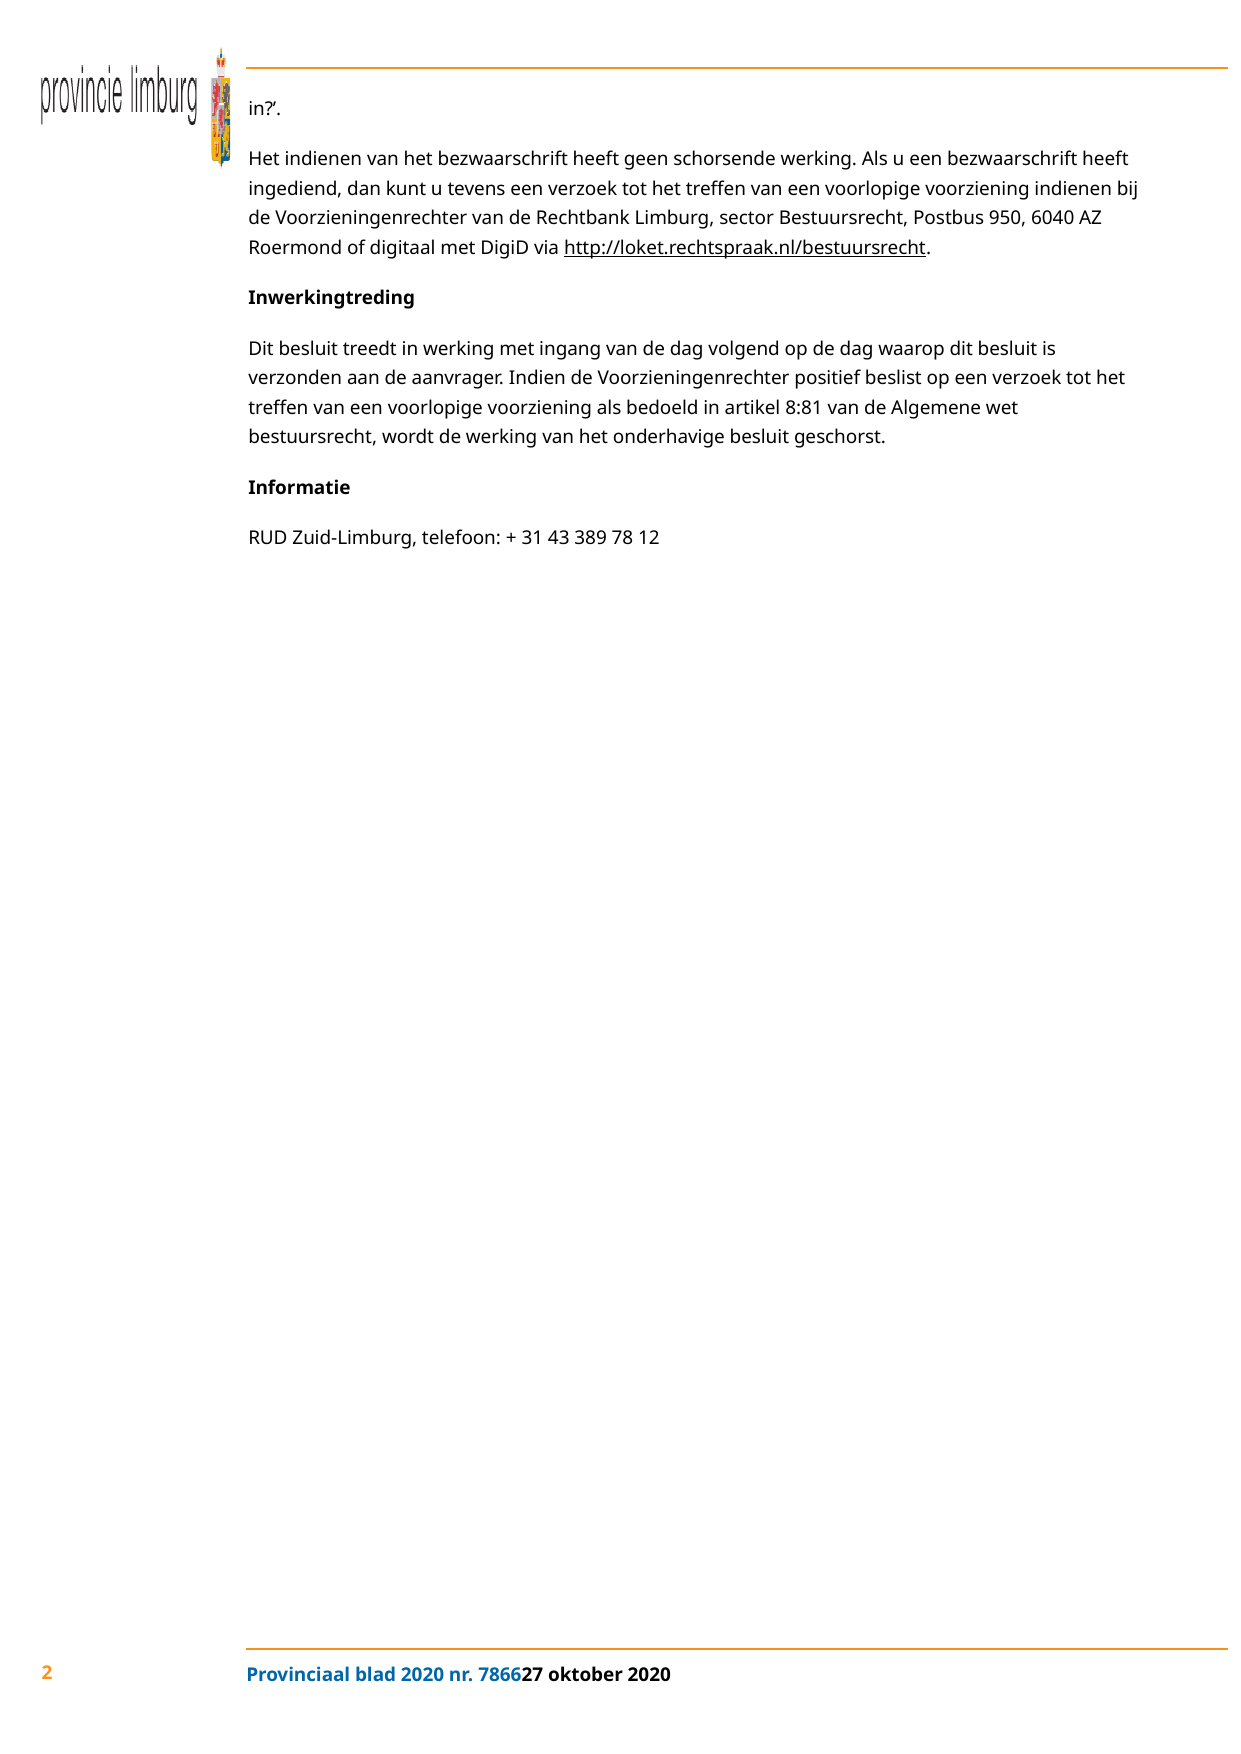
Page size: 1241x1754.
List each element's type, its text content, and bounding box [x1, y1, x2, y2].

text RUD Zuid-Limburg, telefoon: + 31 43 389 78 12 [248, 524, 1152, 550]
text Dit besluit treedt in werking met ingang van de dag volgend op de dag waarop dit besluit is verzonden aan de aanvrager. Indien de Voorzieningenrechter positief beslist op een verzoek tot het treffen van een voorlopige voorziening als bedoeld in artikel 8:81 van de Algemene wet bestuursrecht, wordt de werking van het onderhavige besluit geschorst. [248, 335, 1152, 449]
text Informatie [248, 474, 1152, 500]
picture [41, 47, 231, 172]
text in?’. [248, 95, 1152, 121]
text Het indienen van het bezwaarschrift heeft geen schorsende werking. Als u een bezwaarschrift heeft ingediend, dan kunt u tevens een verzoek tot het treffen van een voorlopige voorziening indienen bij de Voorzieningenrechter van de Rechtbank Limburg, sector Bestuursrecht, Postbus 950, 6040 AZ Roermond of digitaal met DigiD via http://loket.rechtspraak.nl/bestuursrecht. [248, 145, 1152, 260]
text Inwerkingtreding [248, 284, 1152, 310]
